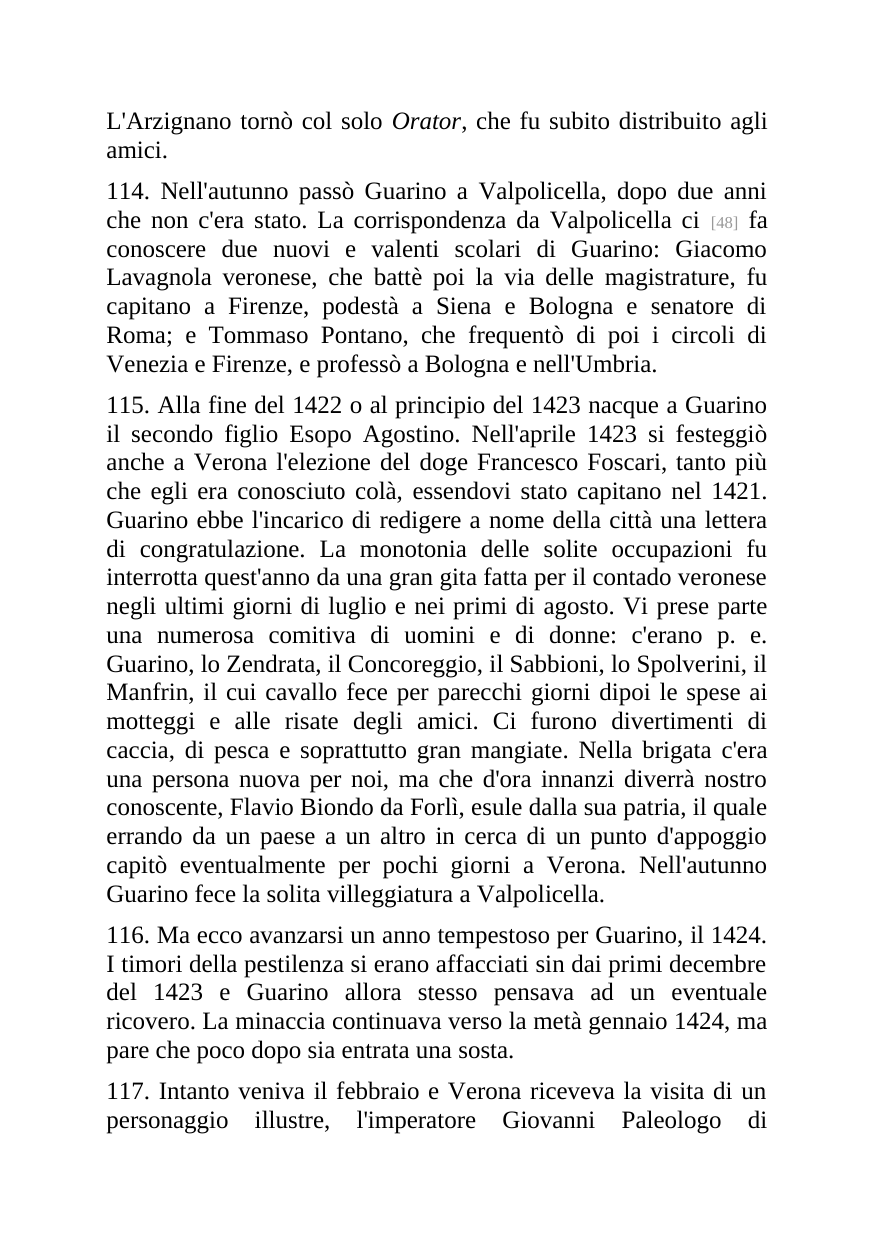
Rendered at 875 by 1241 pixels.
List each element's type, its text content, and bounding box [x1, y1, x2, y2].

text 116. Ma ecco avanzarsi un anno tempestoso per Guarino, il 1424. I timori della pestilenza si erano affacciati sin dai primi decembre del 1423 e Guarino allora stesso pensava ad un eventuale ricovero. La minaccia continuava verso la metà gennaio 1424, ma pare che poco dopo sia entrata una sosta. [106, 920, 768, 1064]
text 115. Alla fine del 1422 o al principio del 1423 nacque a Guarino il secondo figlio Esopo Agostino. Nell'aprile 1423 si festeggiò anche a Verona l'elezione del doge Francesco Foscari, tanto più che egli era conosciuto colà, essendovi stato capitano nel 1421. Guarino ebbe l'incarico di redigere a nome della città una lettera di congratulazione. La monotonia delle solite occupazioni fu interrotta quest'anno da una gran gita fatta per il contado veronese negli ultimi giorni di luglio e nei primi di agosto. Vi prese parte una numerosa comitiva di uomini e di donne: c'erano p. e. Guarino, lo Zendrata, il Concoreggio, il Sabbioni, lo Spolverini, il Manfrin, il cui cavallo fece per parecchi giorni dipoi le spese ai motteggi e alle risate degli amici. Ci furono divertimenti di caccia, di pesca e soprattutto gran mangiate. Nella brigata c'era una persona nuova per noi, ma che d'ora innanzi diverrà nostro conoscente, Flavio Biondo da Forlì, esule dalla sua patria, il quale errando da un paese a un altro in cerca di un punto d'appoggio capitò eventualmente per pochi giorni a Verona. Nell'autunno Guarino fece la solita villeggiatura a Valpolicella. [106, 390, 768, 907]
text 114. Nell'autunno passò Guarino a Valpolicella, dopo due anni che non c'era stato. La corrispondenza da Valpolicella ci [48] fa conoscere due nuovi e valenti scolari di Guarino: Giacomo Lavagnola veronese, che battè poi la via delle magistrature, fu capitano a Firenze, podestà a Siena e Bologna e senatore di Roma; e Tommaso Pontano, che frequentò di poi i circoli di Venezia e Firenze, e professò a Bologna e nell'Umbria. [106, 176, 768, 377]
text L'Arzignano tornò col solo Orator, che fu subito distribuito agli amici. [106, 106, 768, 164]
text 117. Intanto veniva il febbraio e Verona riceveva la visita di un personaggio illustre, l'imperatore Giovanni Paleologo di [106, 1076, 768, 1134]
